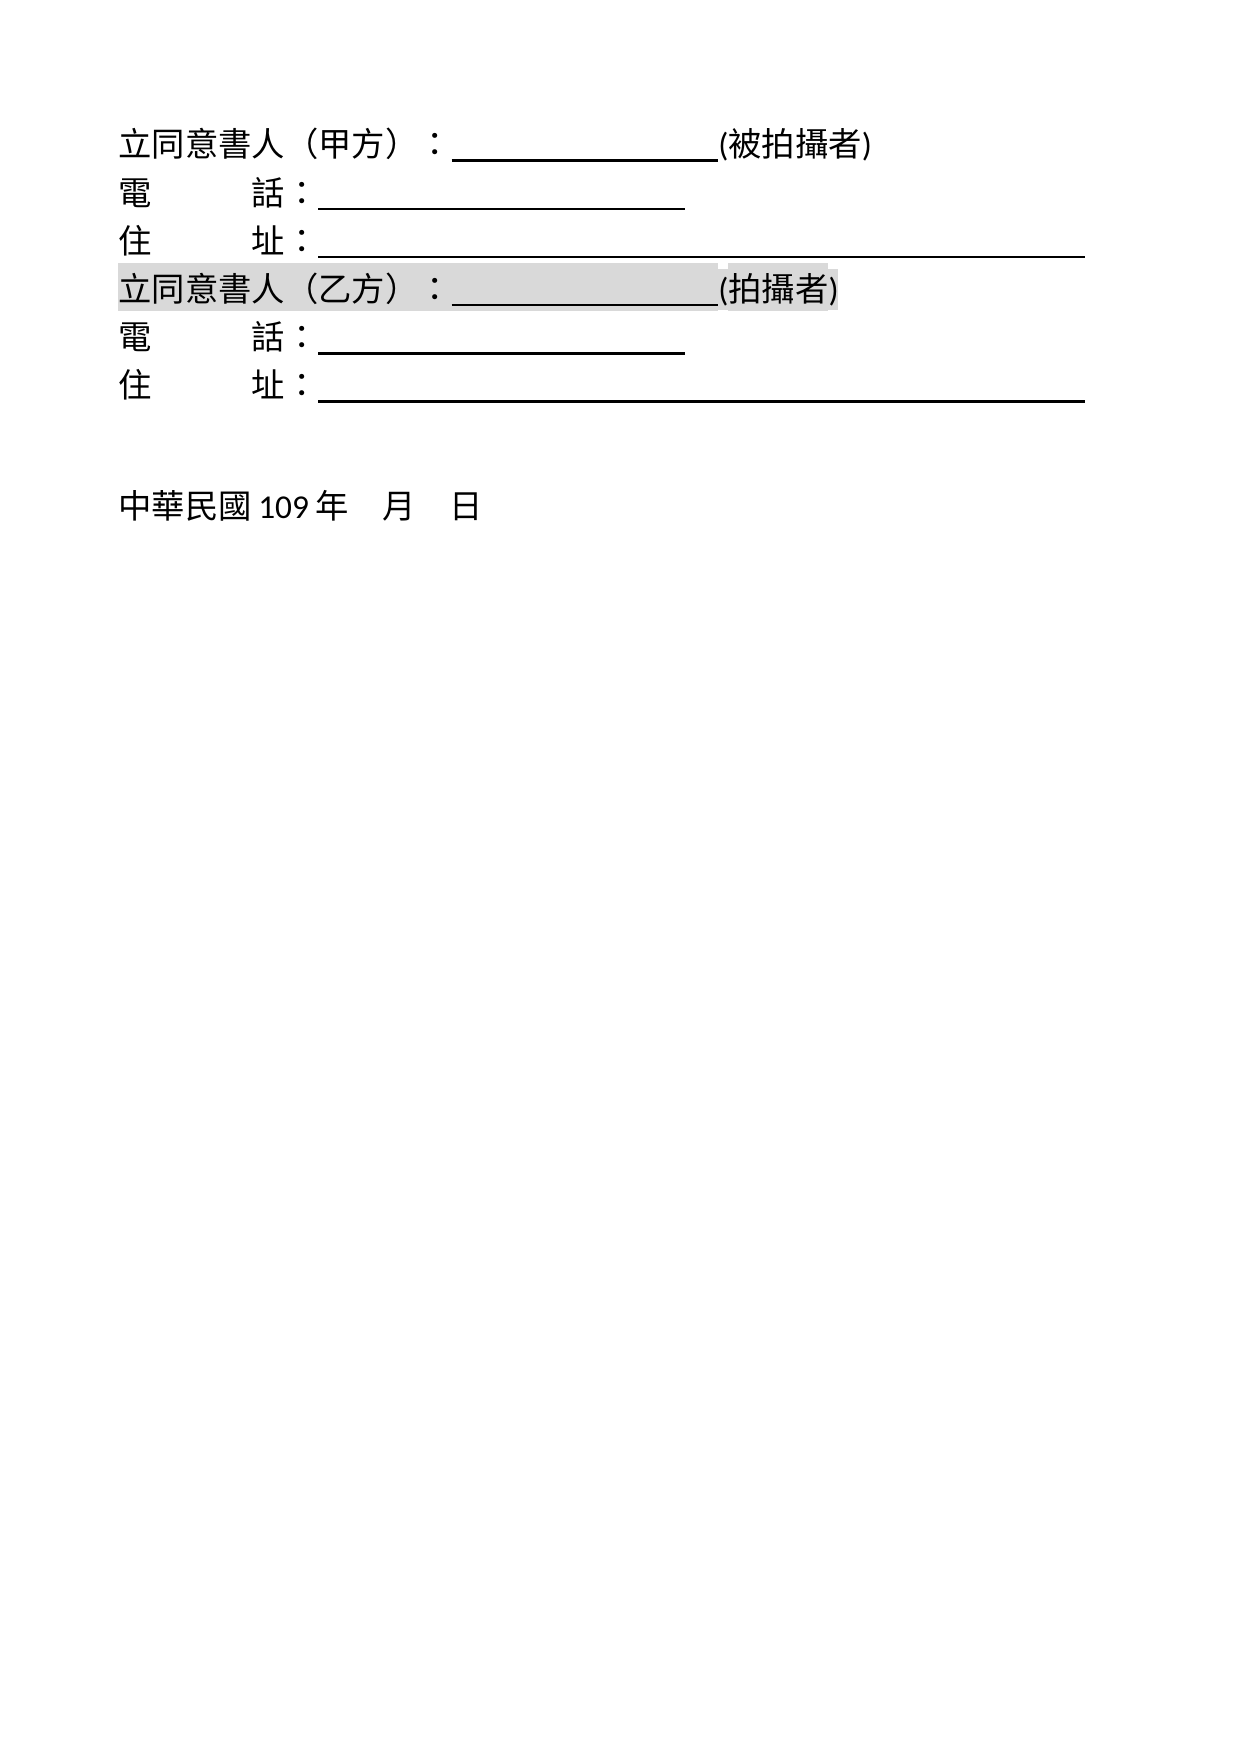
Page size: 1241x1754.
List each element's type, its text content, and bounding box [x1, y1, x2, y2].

text 中華民國109年 月 日 [118, 480, 1122, 528]
text 住 址： [118, 359, 1122, 407]
text 電 話： [118, 166, 1122, 214]
text 立同意書人（甲方）： (被拍攝者) [118, 118, 1122, 166]
text 住 址： [118, 214, 1122, 263]
text 立同意書人（乙方）： (拍攝者) [118, 263, 1122, 311]
text 電 話： [118, 311, 1122, 359]
